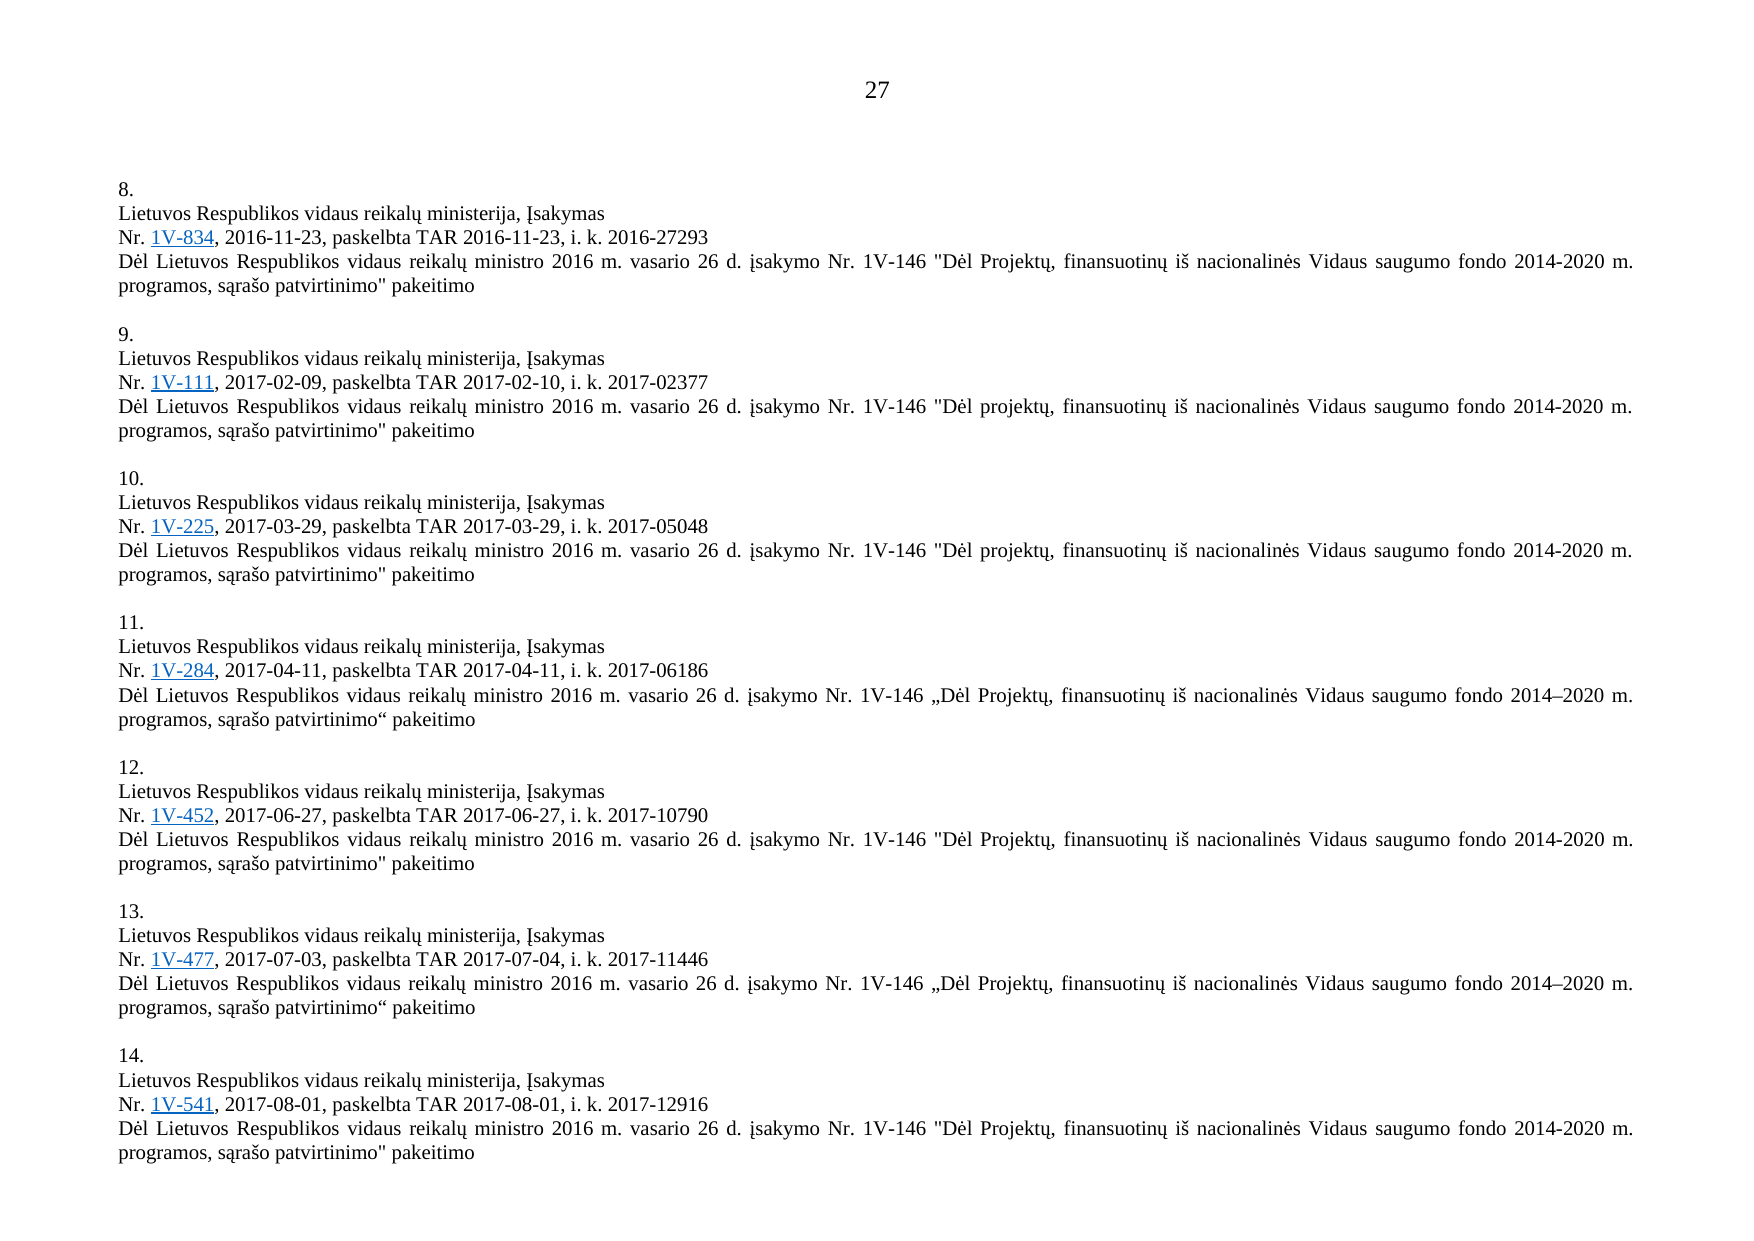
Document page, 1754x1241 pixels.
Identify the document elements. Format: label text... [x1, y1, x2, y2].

text 12. [118, 755, 1636, 779]
text Nr. 1V-541, 2017-08-01, paskelbta TAR 2017-08-01, i. k. 2017-12916 [118, 1092, 1636, 1116]
text Nr. 1V-225, 2017-03-29, paskelbta TAR 2017-03-29, i. k. 2017-05048 [118, 514, 1636, 538]
text Dėl Lietuvos Respublikos vidaus reikalų ministro 2016 m. vasario 26 d. įsakymo Nr. 1V-146 "Dėl Projektų, finansuotinų iš nacionalinės Vidaus saugumo fondo 2014-2020 m. programos, sąrašo patvirtinimo" pakeitimo [118, 827, 1636, 875]
text 9. [118, 322, 1636, 346]
text 13. [118, 899, 1636, 923]
text Lietuvos Respublikos vidaus reikalų ministerija, Įsakymas [118, 346, 1636, 370]
text Lietuvos Respublikos vidaus reikalų ministerija, Įsakymas [118, 490, 1636, 514]
text Dėl Lietuvos Respublikos vidaus reikalų ministro 2016 m. vasario 26 d. įsakymo Nr. 1V-146 "Dėl Projektų, finansuotinų iš nacionalinės Vidaus saugumo fondo 2014-2020 m. programos, sąrašo patvirtinimo" pakeitimo [118, 1116, 1636, 1164]
text Dėl Lietuvos Respublikos vidaus reikalų ministro 2016 m. vasario 26 d. įsakymo Nr. 1V-146 "Dėl projektų, finansuotinų iš nacionalinės Vidaus saugumo fondo 2014-2020 m. programos, sąrašo patvirtinimo" pakeitimo [118, 538, 1636, 586]
text Nr. 1V-111, 2017-02-09, paskelbta TAR 2017-02-10, i. k. 2017-02377 [118, 370, 1636, 394]
text Dėl Lietuvos Respublikos vidaus reikalų ministro 2016 m. vasario 26 d. įsakymo Nr. 1V-146 „Dėl Projektų, finansuotinų iš nacionalinės Vidaus saugumo fondo 2014–2020 m. programos, sąrašo patvirtinimo“ pakeitimo [118, 971, 1636, 1019]
text 10. [118, 466, 1636, 490]
text 8. [118, 177, 1636, 201]
text Dėl Lietuvos Respublikos vidaus reikalų ministro 2016 m. vasario 26 d. įsakymo Nr. 1V-146 "Dėl projektų, finansuotinų iš nacionalinės Vidaus saugumo fondo 2014-2020 m. programos, sąrašo patvirtinimo" pakeitimo [118, 394, 1636, 442]
text Dėl Lietuvos Respublikos vidaus reikalų ministro 2016 m. vasario 26 d. įsakymo Nr. 1V-146 „Dėl Projektų, finansuotinų iš nacionalinės Vidaus saugumo fondo 2014–2020 m. programos, sąrašo patvirtinimo“ pakeitimo [118, 682, 1636, 731]
text Lietuvos Respublikos vidaus reikalų ministerija, Įsakymas [118, 634, 1636, 658]
text Nr. 1V-834, 2016-11-23, paskelbta TAR 2016-11-23, i. k. 2016-27293 [118, 225, 1636, 249]
text Lietuvos Respublikos vidaus reikalų ministerija, Įsakymas [118, 1067, 1636, 1092]
text Dėl Lietuvos Respublikos vidaus reikalų ministro 2016 m. vasario 26 d. įsakymo Nr. 1V-146 "Dėl Projektų, finansuotinų iš nacionalinės Vidaus saugumo fondo 2014-2020 m. programos, sąrašo patvirtinimo" pakeitimo [118, 249, 1636, 297]
text Lietuvos Respublikos vidaus reikalų ministerija, Įsakymas [118, 201, 1636, 225]
text Lietuvos Respublikos vidaus reikalų ministerija, Įsakymas [118, 923, 1636, 947]
text Nr. 1V-452, 2017-06-27, paskelbta TAR 2017-06-27, i. k. 2017-10790 [118, 803, 1636, 827]
text 11. [118, 610, 1636, 634]
text Nr. 1V-284, 2017-04-11, paskelbta TAR 2017-04-11, i. k. 2017-06186 [118, 658, 1636, 682]
text 14. [118, 1043, 1636, 1067]
text Nr. 1V-477, 2017-07-03, paskelbta TAR 2017-07-04, i. k. 2017-11446 [118, 947, 1636, 971]
text Lietuvos Respublikos vidaus reikalų ministerija, Įsakymas [118, 779, 1636, 803]
